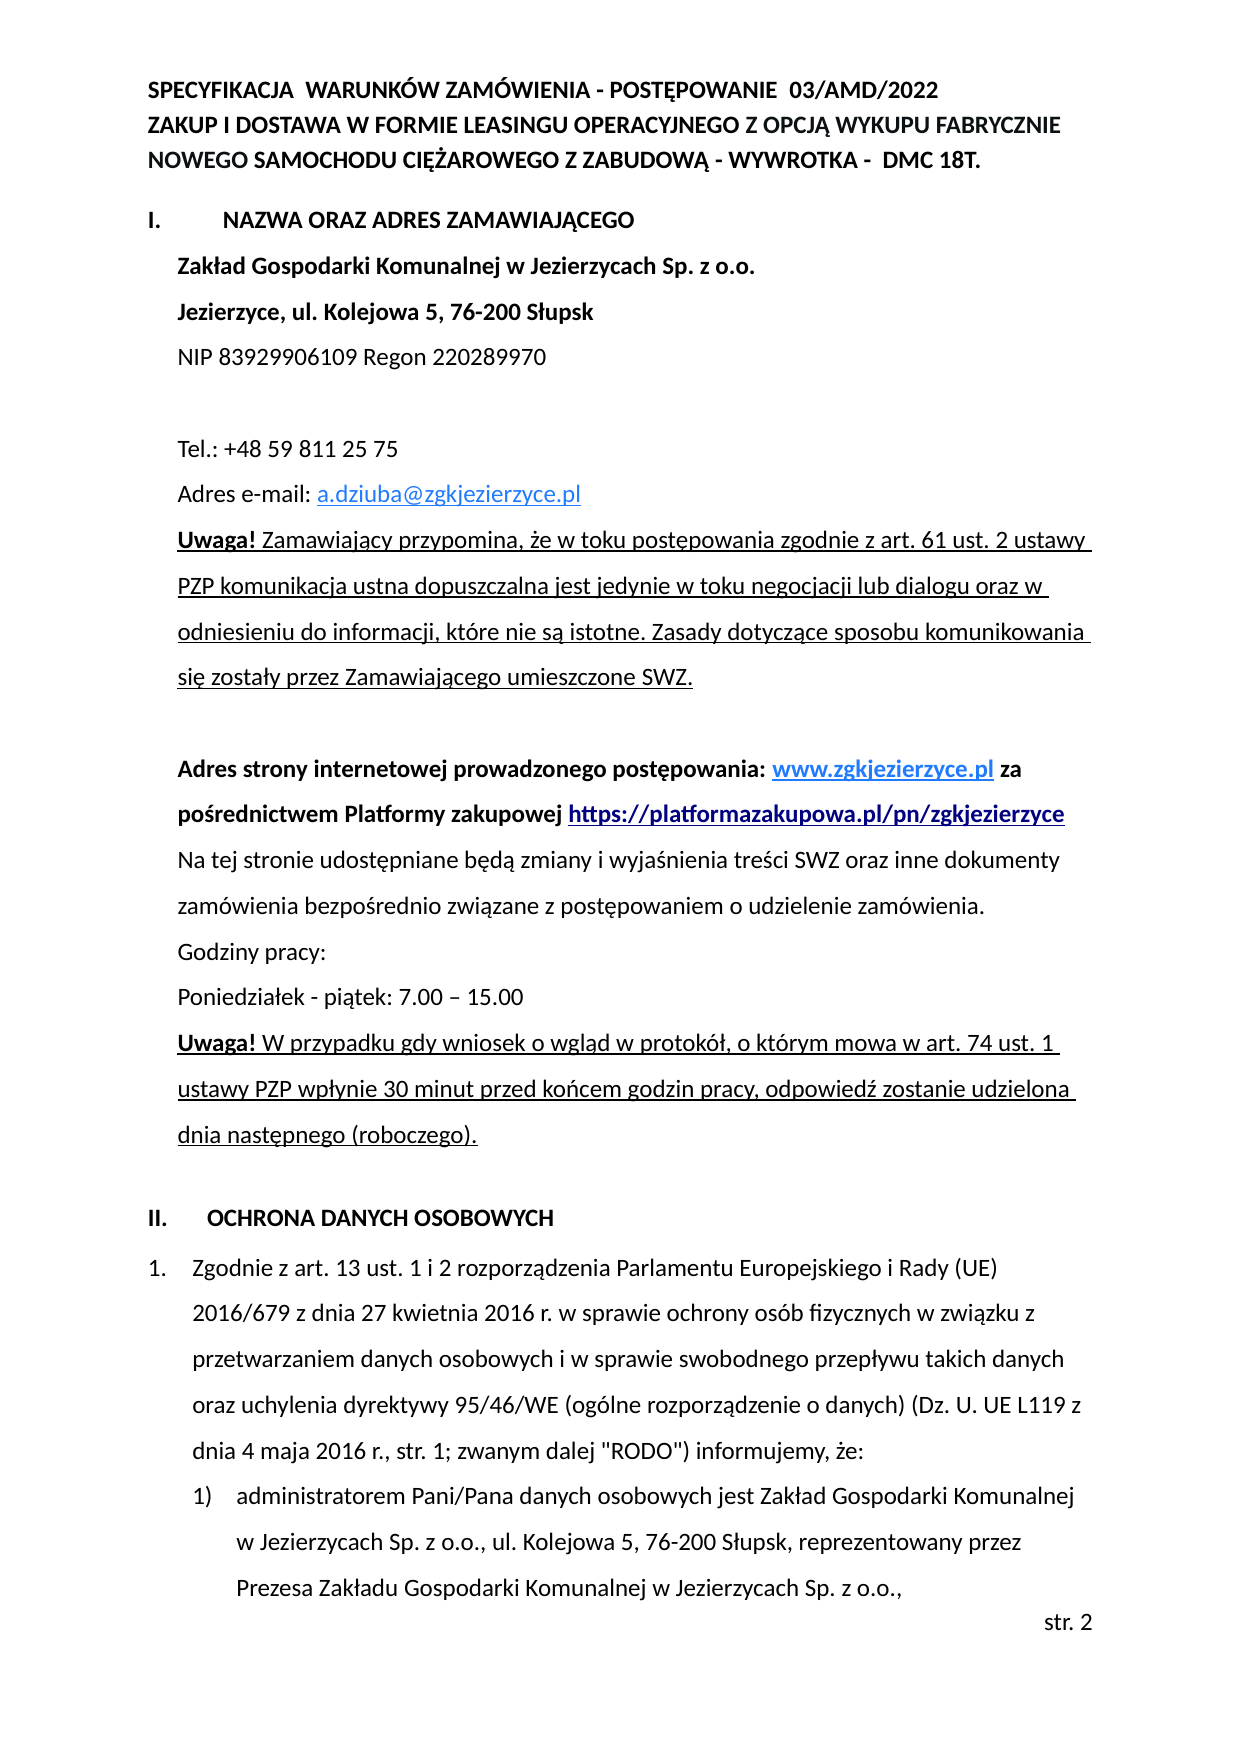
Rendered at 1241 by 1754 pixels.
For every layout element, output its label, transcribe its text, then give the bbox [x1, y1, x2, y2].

text I. NAZWA ORAZ ADRES ZAMAWIAJĄCEGO [148, 204, 1093, 235]
text Adres strony internetowej prowadzonego postępowania: www.zgkjezierzyce.pl za pośrednictwem Platformy zakupowej https://platformazakupowa.pl/pn/zgkjezierzyce [177, 753, 1093, 829]
text 1. Zgodnie z art. 13 ust. 1 i 2 rozporządzenia Parlamentu Europejskiego i Rady (UE) 2016/679 z dnia 27 kwietnia 2016 r. w sprawie ochrony osób fizycznych w związku z przetwarzaniem danych osobowych i w sprawie swobodnego przepływu takich danych oraz uchylenia dyrektywy 95/46/WE (ogólne rozporządzenie o danych) (Dz. U. UE L119 z dnia 4 maja 2016 r., str. 1; zwanym dalej "RODO") informujemy, że: [148, 1252, 1093, 1465]
text Tel.: +48 59 811 25 75 [177, 433, 1093, 463]
text NIP 83929906109 Regon 220289970 [177, 341, 1093, 372]
text 1) administratorem Pani/Pana danych osobowych jest Zakład Gospodarki Komunalnej w Jezierzycach Sp. z o.o., ul. Kolejowa 5, 76-200 Słupsk, reprezentowany przez Prezesa Zakładu Gospodarki Komunalnej w Jezierzycach Sp. z o.o., [192, 1481, 1093, 1602]
text Uwaga! W przypadku gdy wniosek o wgląd w protokół, o którym mowa w art. 74 ust. 1 ustawy PZP wpłynie 30 minut przed końcem godzin pracy, odpowiedź zostanie udzielona dnia następnego (roboczego). [177, 1027, 1093, 1149]
text Poniedziałek - piątek: 7.00 – 15.00 [177, 982, 1093, 1012]
text II. OCHRONA DANYCH OSOBOWYCH [148, 1202, 1093, 1232]
text Zakład Gospodarki Komunalnej w Jezierzycach Sp. z o.o. [177, 250, 1093, 280]
text Adres e-mail: a.dziuba@zgkjezierzyce.pl [177, 478, 1093, 509]
text Uwaga! Zamawiający przypomina, że w toku postępowania zgodnie z art. 61 ust. 2 ustawy PZP komunikacja ustna dopuszczalna jest jedynie w toku negocjacji lub dialogu oraz w odniesieniu do informacji, które nie są istotne. Zasady dotyczące sposobu komunikowania się zostały przez Zamawiającego umieszczone SWZ. [177, 524, 1093, 692]
text Godziny pracy: [177, 936, 1093, 966]
text Jezierzyce, ul. Kolejowa 5, 76-200 Słupsk [177, 296, 1093, 326]
text Na tej stronie udostępniane będą zmiany i wyjaśnienia treści SWZ oraz inne dokumenty zamówienia bezpośrednio związane z postępowaniem o udzielenie zamówienia. [177, 844, 1093, 921]
